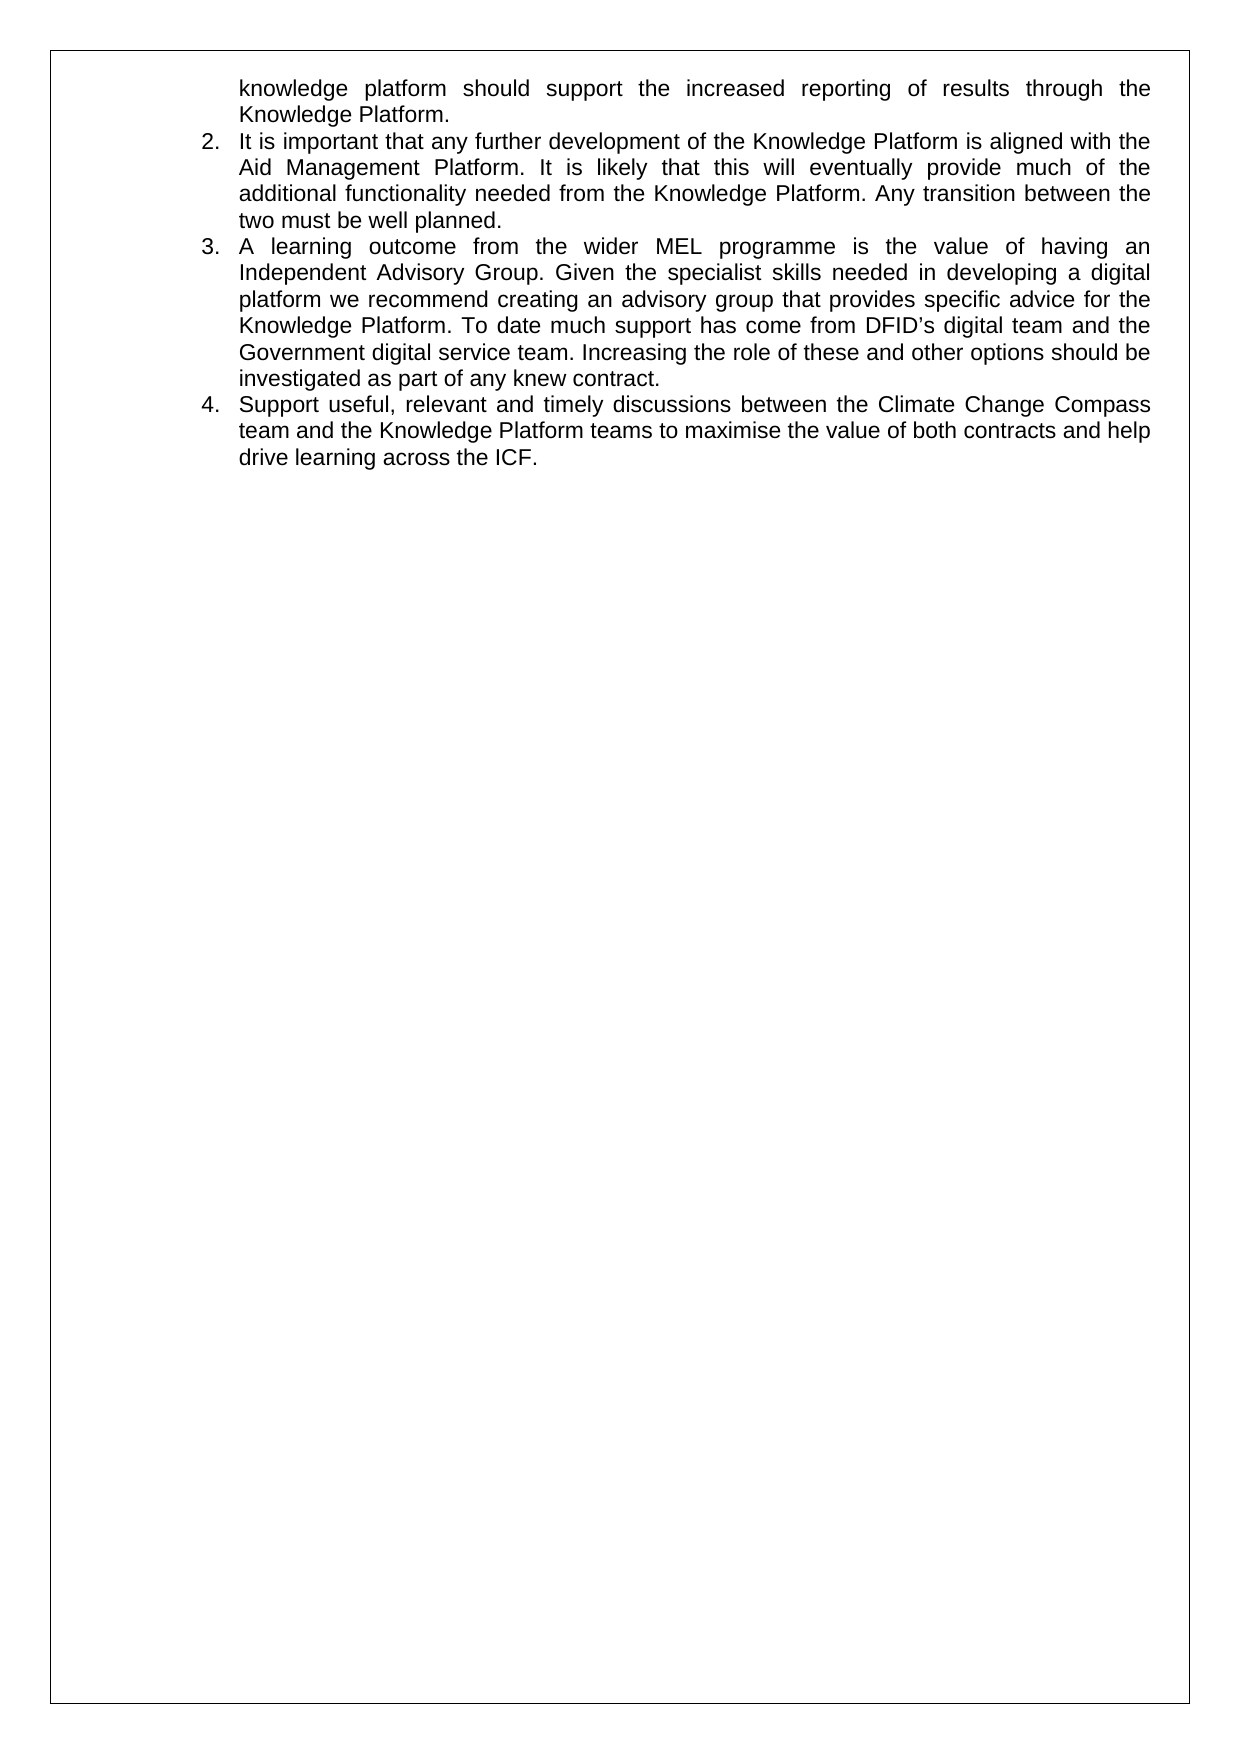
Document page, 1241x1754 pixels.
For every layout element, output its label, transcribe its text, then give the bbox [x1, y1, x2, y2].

list A learning outcome from the wider MEL programme is the value of having an Independent Advisory Group. Given the specialist skills needed in developing a digital platform we recommend creating an advisory group that provides specific advice for the Knowledge Platform. To date much support has come from DFID’s digital team and the Government digital service team. Increasing the role of these and other options should be investigated as part of any knew contract. [201, 233, 1152, 391]
list Support useful, relevant and timely discussions between the Climate Change Compass team and the Knowledge Platform teams to maximise the value of both contracts and help drive learning across the ICF. [201, 391, 1152, 470]
list knowledge platform should support the increased reporting of results through the Knowledge Platform. [201, 75, 1152, 128]
list It is important that any further development of the Knowledge Platform is aligned with the Aid Management Platform. It is likely that this will eventually provide much of the additional functionality needed from the Knowledge Platform. Any transition between the two must be well planned. [201, 128, 1152, 233]
